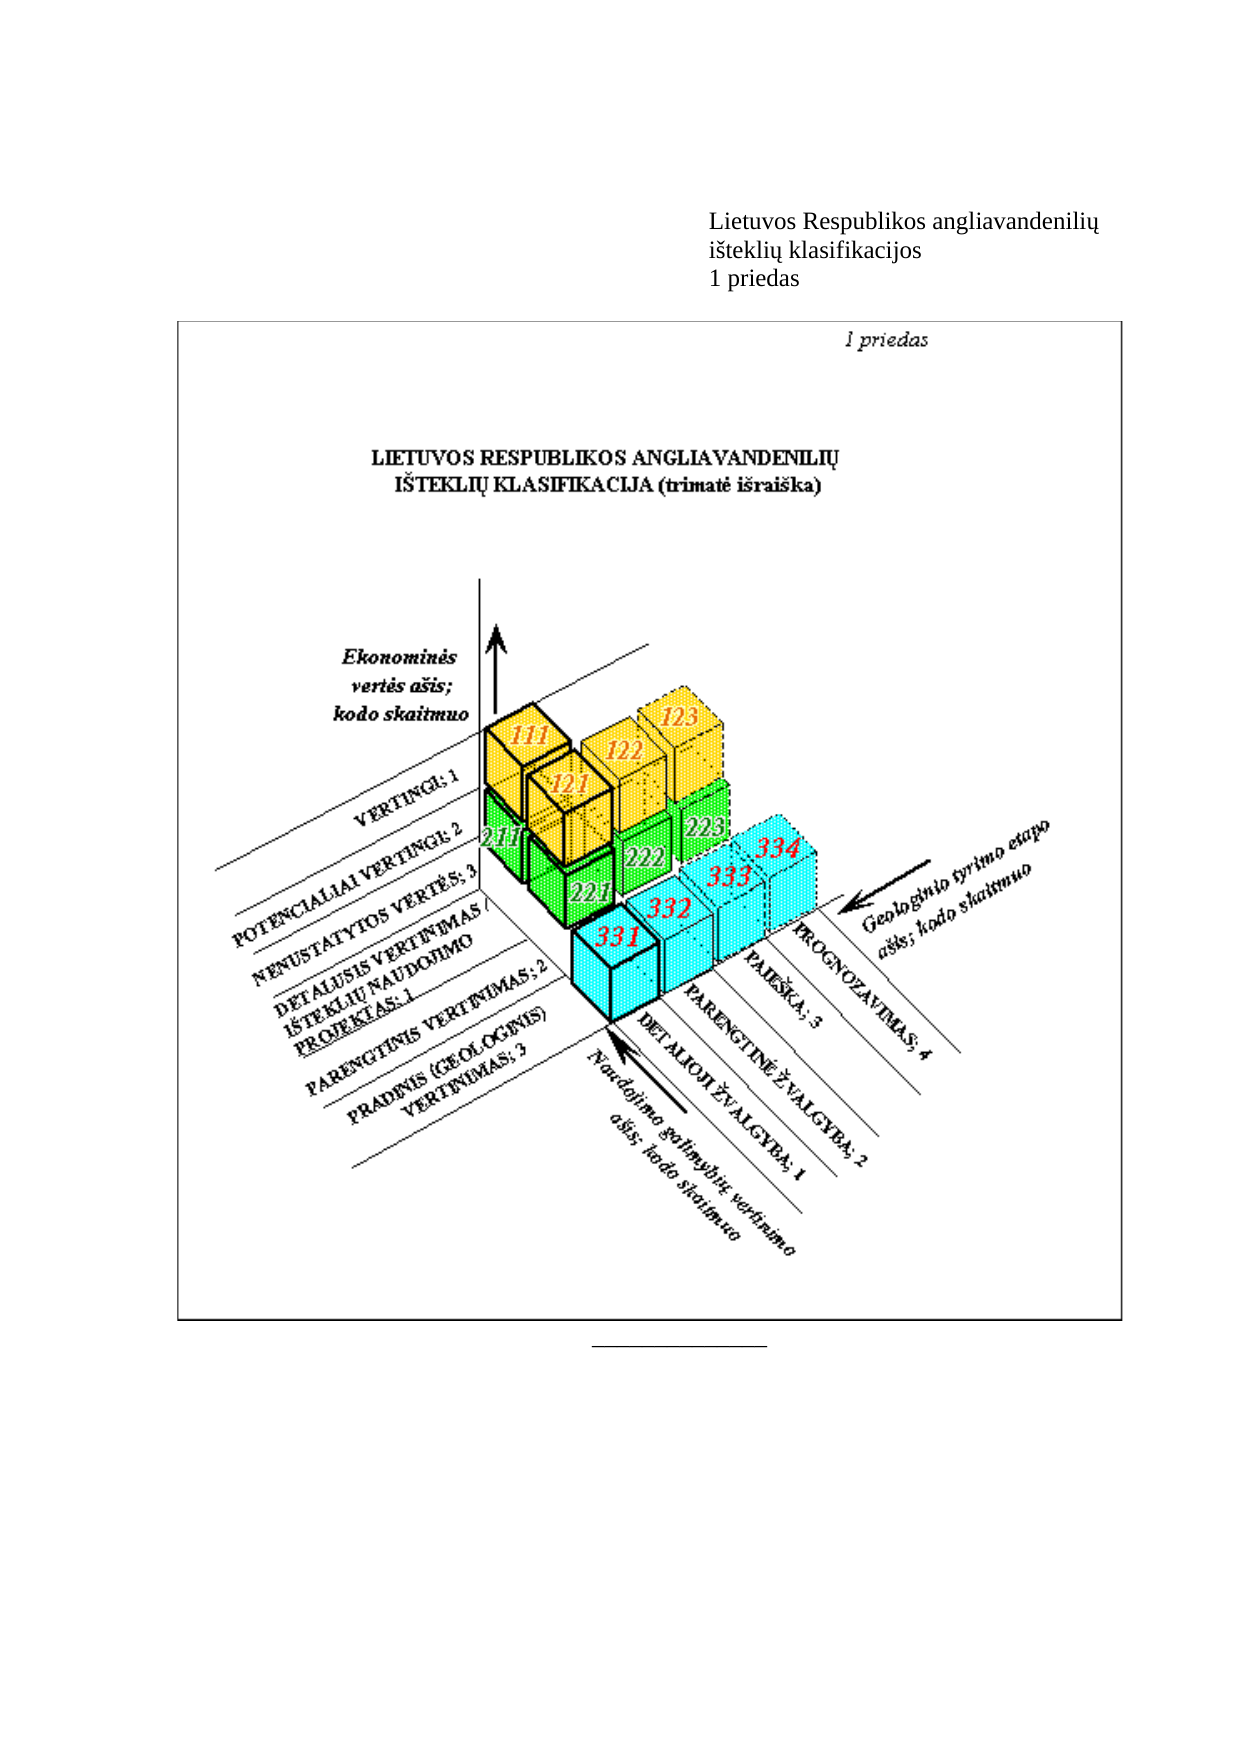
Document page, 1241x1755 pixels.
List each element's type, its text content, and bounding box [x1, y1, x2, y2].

text išteklių klasifikacijos [177, 235, 1181, 263]
text ______________ [177, 1321, 1181, 1350]
text 1 priedas [177, 263, 1181, 292]
text Lietuvos Respublikos angliavandenilių [177, 206, 1181, 235]
